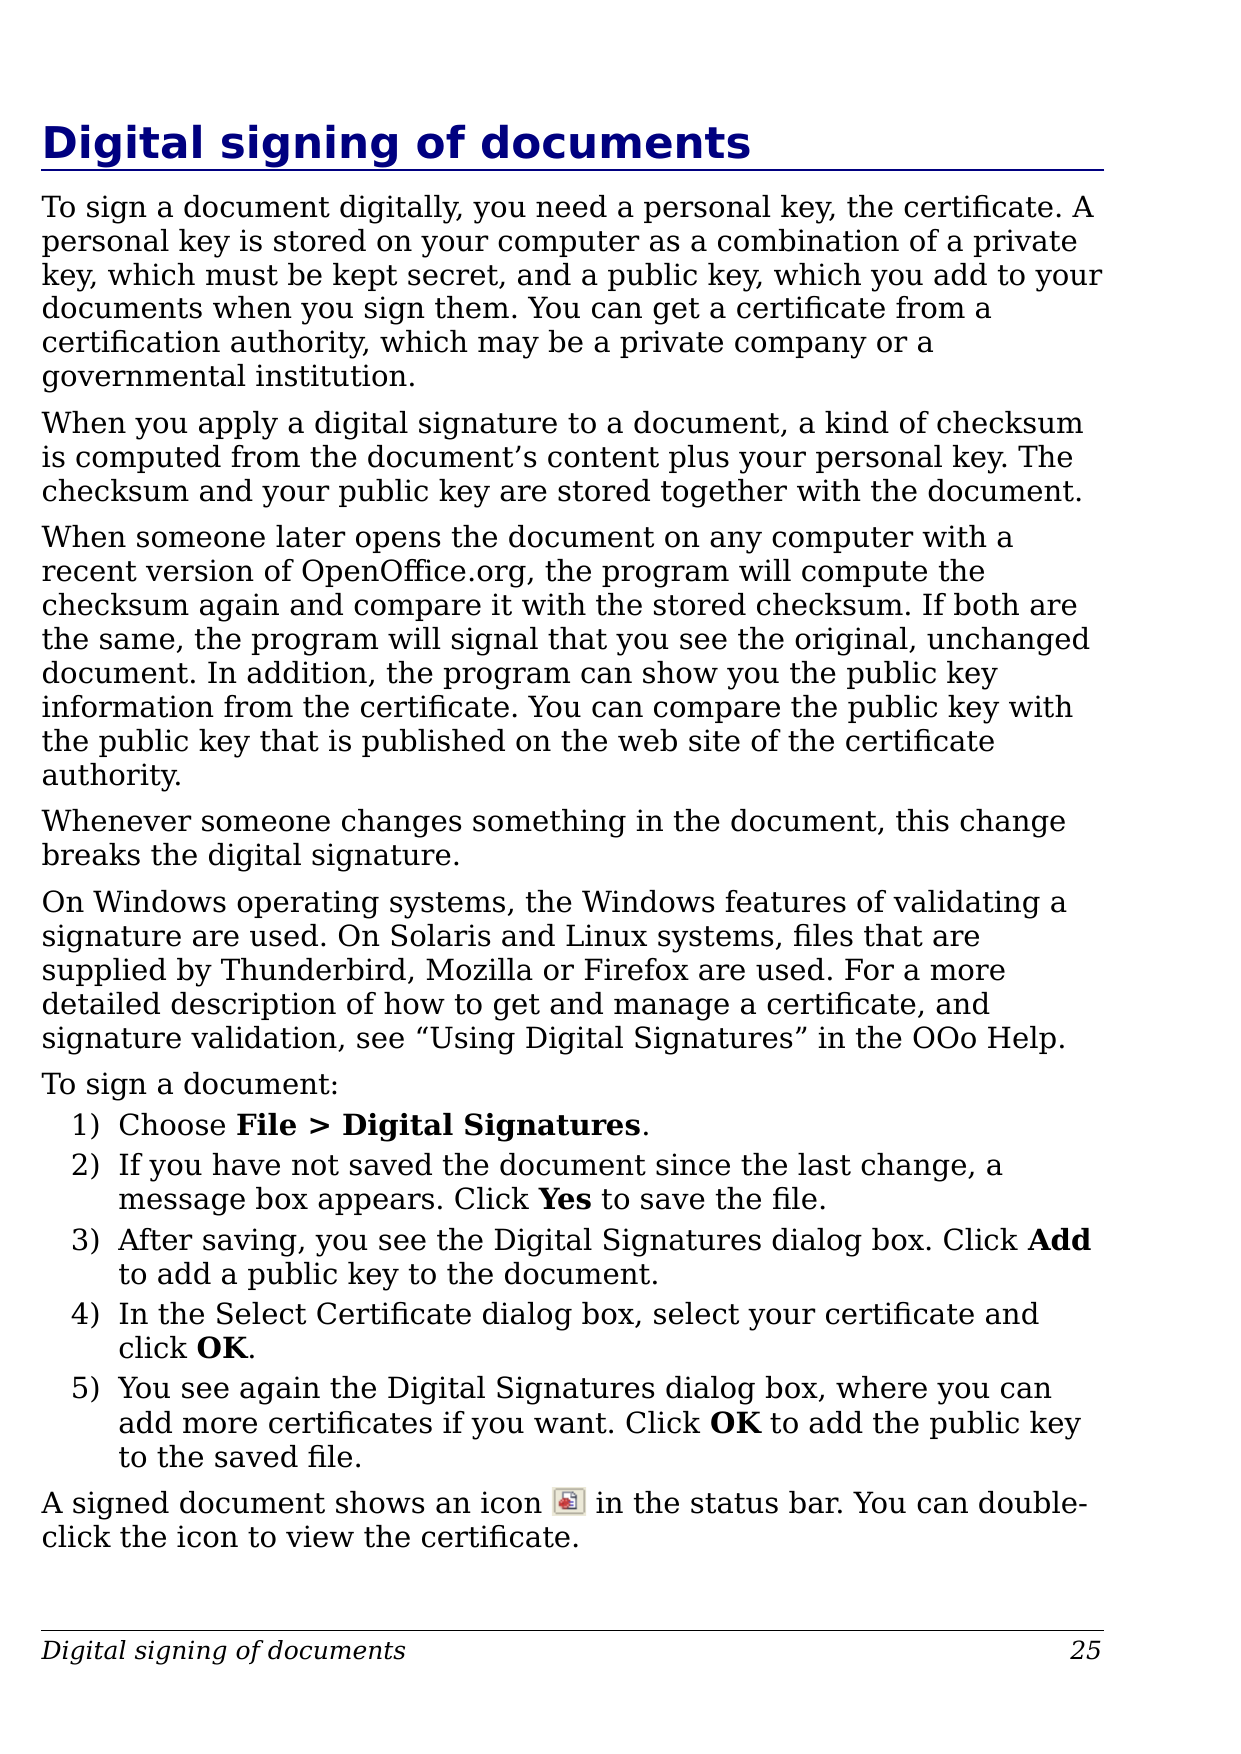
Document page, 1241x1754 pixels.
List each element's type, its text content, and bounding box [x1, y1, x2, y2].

list You see again the Digital Signatures dialog box, where you can add more certificates if you want. Click OK to add the public key to the saved file. [100, 1372, 1104, 1474]
list If you have not saved the document since the last change, a message box appears. Click Yes to save the file. [100, 1148, 1104, 1217]
text Whenever someone changes something in the document, this change breaks the digital signature. [41, 805, 1104, 873]
text On Windows operating systems, the Windows features of validating a signature are used. On Solaris and Linux systems, files that are supplied by Thunderbird, Mozilla or Firefox are used. For a more detailed description of how to get and manage a certificate, and signature validation, see “Using Digital Signatures” in the OOo Help. [41, 885, 1104, 1055]
list After saving, you see the Digital Signatures dialog box. Click Add to add a public key to the document. [100, 1223, 1104, 1291]
list In the Select Certificate dialog box, select your certificate and click OK. [100, 1297, 1104, 1366]
text To sign a document digitally, you need a personal key, the certificate. A personal key is stored on your computer as a combination of a private key, which must be kept secret, and a public key, which you add to your documents when you sign them. You can get a certificate from a certification authority, which may be a private company or a governmental institution. [41, 190, 1104, 394]
text A signed document shows an icon in the status bar. You can double-click the icon to view the certificate. [41, 1486, 1104, 1554]
text When someone later opens the document on any computer with a recent version of OpenOffice.org, the program will compute the checksum again and compare it with the stored checksum. If both are the same, the program will signal that you see the original, unchanged document. In addition, the program can show you the public key information from the certificate. You can compare the public key with the public key that is published on the web site of the certificate authority. [41, 521, 1104, 792]
text When you apply a digital signature to a document, a kind of checksum is computed from the document’s content plus your personal key. The checksum and your public key are stored together with the document. [41, 406, 1104, 508]
subtitle Digital signing of documents [41, 118, 1104, 169]
list To sign a document: [41, 1067, 1104, 1101]
list Choose File > Digital Signatures. [100, 1108, 1104, 1142]
picture [551, 1487, 587, 1516]
